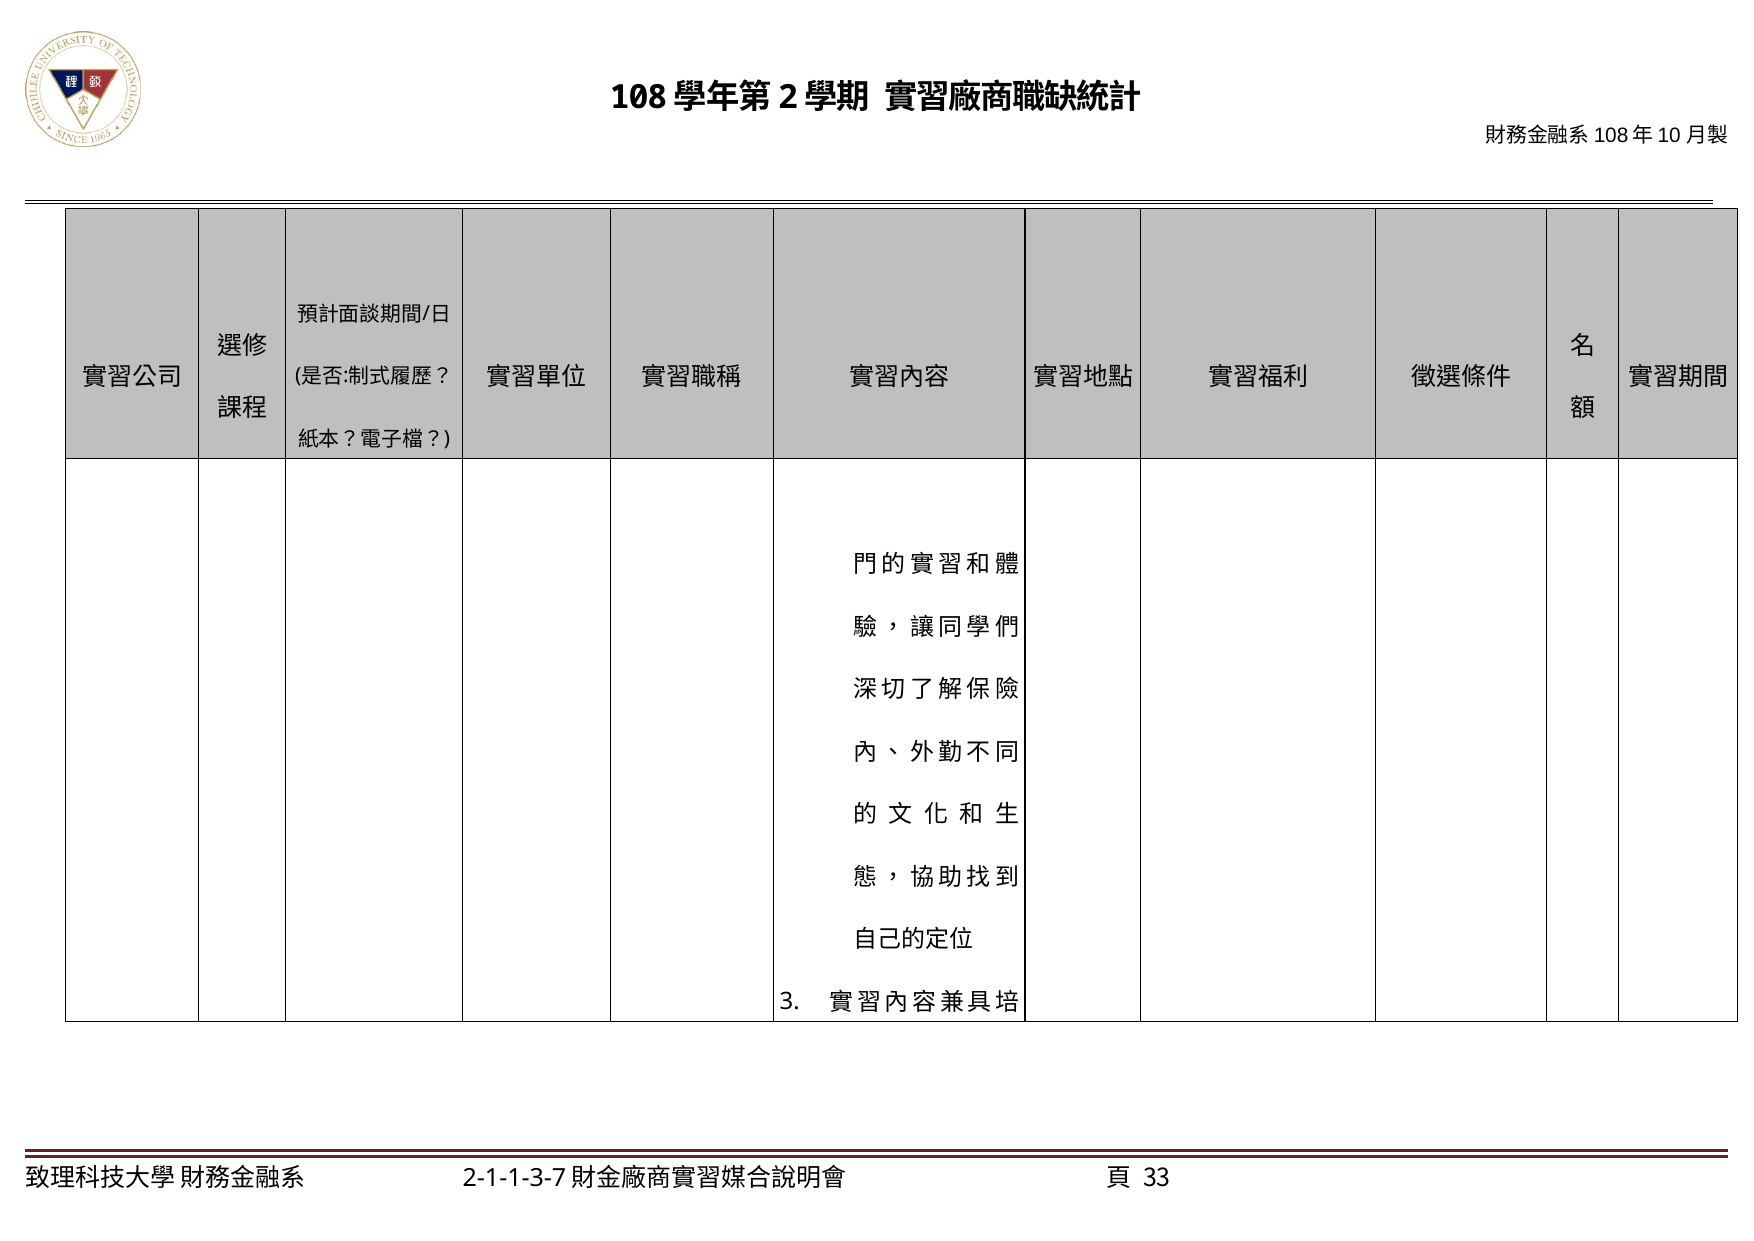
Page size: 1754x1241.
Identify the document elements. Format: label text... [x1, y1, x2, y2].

table_header 實習公司 [66, 209, 198, 458]
table_header 實習職稱 [611, 209, 773, 458]
table_cell [286, 459, 462, 1021]
table_header 選修課程 [199, 209, 285, 458]
table_cell [66, 459, 198, 1021]
table_header 徵選條件 [1376, 209, 1546, 458]
table_header 實習地點 [1026, 209, 1140, 458]
table_header 實習單位 [463, 209, 610, 458]
table_cell [199, 459, 285, 1021]
table_header 實習期間 [1619, 209, 1737, 458]
table_cell [1376, 459, 1546, 1021]
table_cell 內、外勤部門輪調(行政管理部、教育訓練部、人力資源部、市場行銷部、業務發展部、資訊部、公關部等) 藉由內、外勤部門的實習和體驗，讓同學們深切了解保險內、外勤不同的文化和生態，協助找到自己的定位 實習內容兼具培訓、實務和理論的相互運用 相關證照的輔導考試 透過經紀人通路的多樣化，提早可以學習各家通路行政流程 提早接觸各家商品專案險,包含產險與壽險商品 學習各家報件審核、理賠申請、窗口報價等 [774, 459, 1024, 1021]
table_header 預計面談期間/日 (是否:制式履歷？ 紙本？電子檔？) [286, 209, 462, 458]
table_header 實習內容 [774, 209, 1024, 458]
table_header 名額 [1547, 209, 1618, 458]
table_cell [611, 459, 773, 1021]
table_header 實習福利 [1141, 209, 1375, 458]
table_cell [1026, 459, 1140, 1021]
table_cell [463, 459, 610, 1021]
table_cell [1619, 459, 1737, 1021]
table_cell [1141, 459, 1375, 1021]
table_cell [1547, 459, 1618, 1021]
